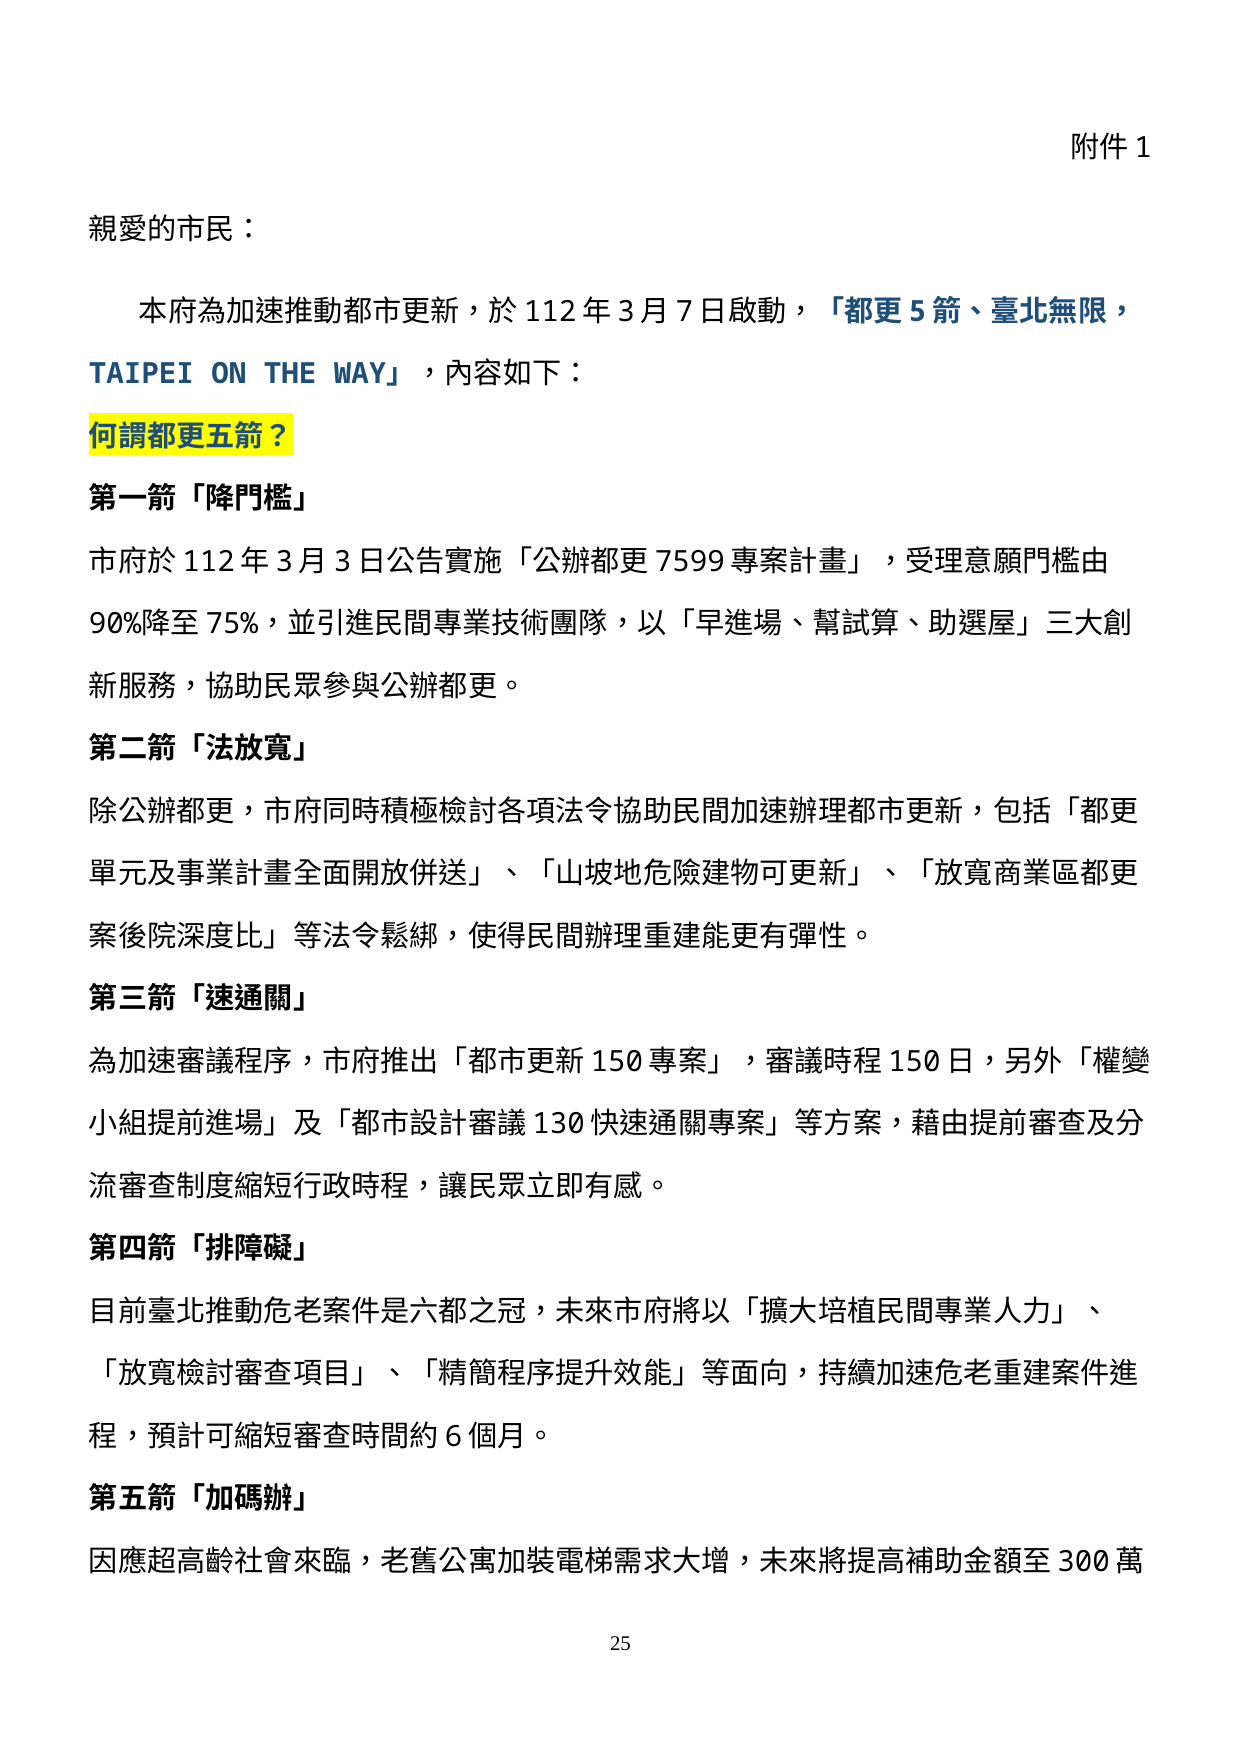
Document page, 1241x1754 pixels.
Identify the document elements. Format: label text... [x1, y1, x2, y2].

text 何謂都更五箭？ [89, 392, 1152, 454]
text 本府為加速推動都市更新，於112年3月7日啟動，「都更5箭、臺北無限，TAIPEI ON THE WAY」，內容如下： [89, 267, 1152, 392]
text 第三箭「速通關」 [89, 954, 1152, 1017]
text 親愛的市民： [89, 185, 1152, 247]
text 第一箭「降門檻」 [89, 454, 1152, 517]
text 因應超高齡社會來臨，老舊公寓加裝電梯需求大增，未來將提高補助金額至300萬 [89, 1517, 1152, 1579]
text 除公辦都更，市府同時積極檢討各項法令協助民間加速辦理都市更新，包括「都更單元及事業計畫全面開放併送」、「山坡地危險建物可更新」、「放寬商業區都更案後院深度比」等法令鬆綁，使得民間辦理重建能更有彈性。 [89, 767, 1152, 954]
text 第五箭「加碼辦」 [89, 1454, 1152, 1517]
text 目前臺北推動危老案件是六都之冠，未來市府將以「擴大培植民間專業人力」、「放寬檢討審查項目」、「精簡程序提升效能」等面向，持續加速危老重建案件進程，預計可縮短審查時間約6個月。 [89, 1267, 1152, 1454]
text 第四箭「排障礙」 [89, 1204, 1152, 1267]
text 附件1 [164, 103, 1152, 165]
text 第二箭「法放寬」 [89, 704, 1152, 767]
text 市府於112年3月3日公告實施「公辦都更7599專案計畫」，受理意願門檻由90%降至75%，並引進民間專業技術團隊，以「早進場、幫試算、助選屋」三大創新服務，協助民眾參與公辦都更。 [89, 517, 1152, 704]
text 為加速審議程序，市府推出「都市更新150專案」，審議時程150日，另外「權變小組提前進場」及「都市設計審議130快速通關專案」等方案，藉由提前審查及分流審查制度縮短行政時程，讓民眾立即有感。 [89, 1017, 1152, 1204]
